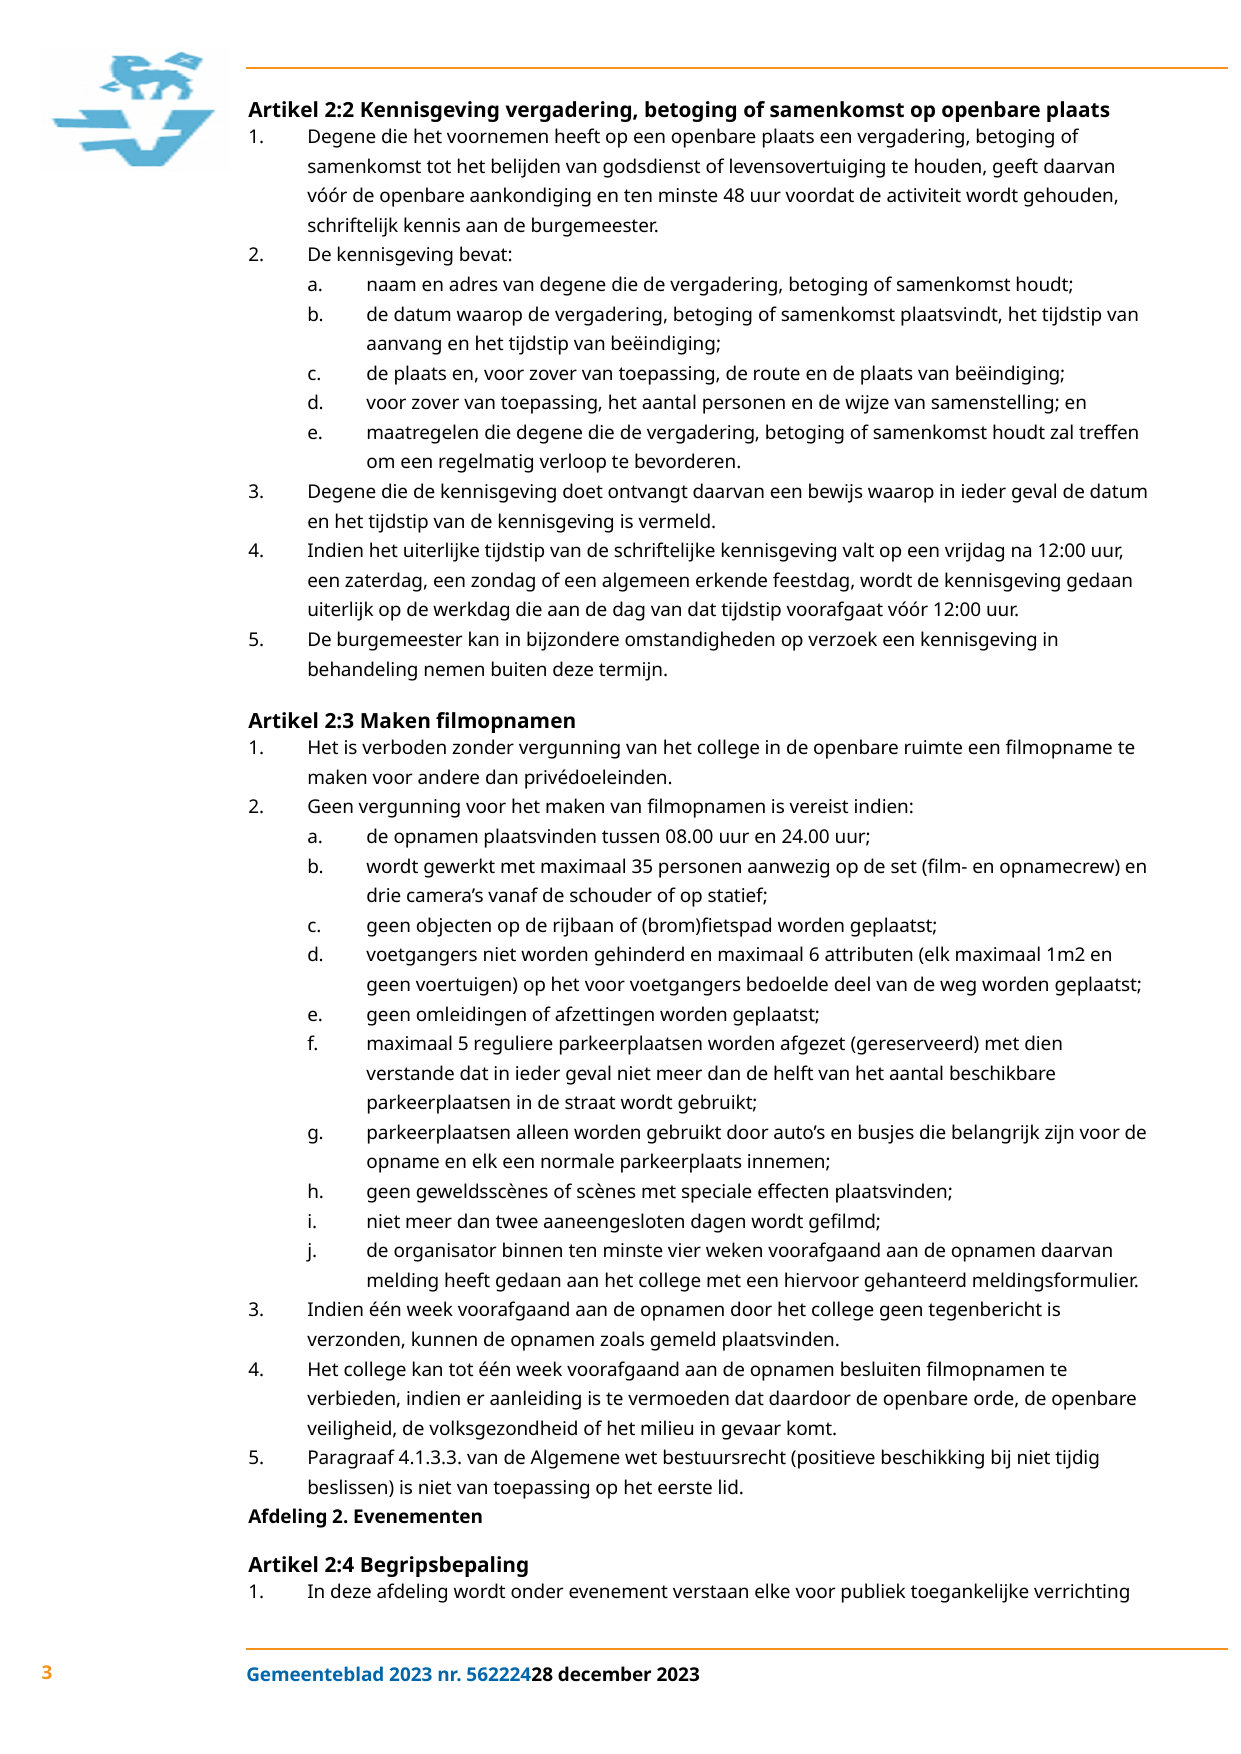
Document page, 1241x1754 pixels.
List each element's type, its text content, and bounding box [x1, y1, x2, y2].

list voetgangers niet worden gehinderd en maximaal 6 attributen (elk maximaal 1m2 en geen voertuigen) op het voor voetgangers bedoelde deel van de weg worden geplaatst; [307, 942, 1152, 997]
list maatregelen die degene die de vergadering, betoging of samenkomst houdt zal treffen om een regelmatig verloop te bevorderen. [307, 419, 1152, 474]
text Artikel 2:3 Maken filmopnamen [248, 706, 1152, 734]
text Afdeling 2. Evenementen [248, 1504, 1152, 1529]
list geen geweldsscènes of scènes met speciale effecten plaatsvinden; [307, 1178, 1152, 1204]
list Het college kan tot één week voorafgaand aan de opnamen besluiten filmopnamen te verbieden, indien er aanleiding is te vermoeden dat daardoor de openbare orde, de openbare veiligheid, de volksgezondheid of het milieu in gevaar komt. [248, 1356, 1152, 1441]
list Degene die de kennisgeving doet ontvangt daarvan een bewijs waarop in ieder geval de datum en het tijdstip van de kennisgeving is vermeld. [248, 478, 1152, 533]
list de organisator binnen ten minste vier weken voorafgaand aan de opnamen daarvan melding heeft gedaan aan het college met een hiervoor gehanteerd meldingsformulier. [307, 1237, 1152, 1293]
list de opnamen plaatsvinden tussen 08.00 uur en 24.00 uur; [307, 823, 1152, 849]
list Indien het uiterlijke tijdstip van de schriftelijke kennisgeving valt op een vrijdag na 12:00 uur, een zaterdag, een zondag of een algemeen erkende feestdag, wordt de kennisgeving gedaan uiterlijk op de werkdag die aan de dag van dat tijdstip voorafgaat vóór 12:00 uur. [248, 537, 1152, 622]
list In deze afdeling wordt onder evenement verstaan elke voor publiek toegankelijke verrichting [248, 1579, 1152, 1604]
list Geen vergunning voor het maken van filmopnamen is vereist indien: [248, 794, 1152, 819]
list niet meer dan twee aaneengesloten dagen wordt gefilmd; [307, 1208, 1152, 1234]
list Degene die het voornemen heeft op een openbare plaats een vergadering, betoging of samenkomst tot het belijden van godsdienst of levensovertuiging te houden, geeft daarvan vóór de openbare aankondiging en ten minste 48 uur voordat de activiteit wordt gehouden, schriftelijk kennis aan de burgemeester. [248, 123, 1152, 238]
list Paragraaf 4.1.3.3. van de Algemene wet bestuursrecht (positieve beschikking bij niet tijdig beslissen) is niet van toepassing op het eerste lid. [248, 1444, 1152, 1500]
list maximaal 5 reguliere parkeerplaatsen worden afgezet (gereserveerd) met dien verstande dat in ieder geval niet meer dan de helft van het aantal beschikbare parkeerplaatsen in de straat wordt gebruikt; [307, 1030, 1152, 1115]
list geen omleidingen of afzettingen worden geplaatst; [307, 1001, 1152, 1027]
list de plaats en, voor zover van toepassing, de route en de plaats van beëindiging; [307, 360, 1152, 386]
list De kennisgeving bevat: [248, 242, 1152, 267]
list parkeerplaatsen alleen worden gebruikt door auto’s en busjes die belangrijk zijn voor de opname en elk een normale parkeerplaats innemen; [307, 1119, 1152, 1174]
text Artikel 2:2 Kennisgeving vergadering, betoging of samenkomst op openbare plaats [248, 95, 1152, 123]
list De burgemeester kan in bijzondere omstandigheden op verzoek een kennisgeving in behandeling nemen buiten deze termijn. [248, 626, 1152, 681]
picture [41, 47, 231, 172]
list de datum waarop de vergadering, betoging of samenkomst plaatsvindt, het tijdstip van aanvang en het tijdstip van beëindiging; [307, 301, 1152, 356]
list Indien één week voorafgaand aan de opnamen door het college geen tegenbericht is verzonden, kunnen de opnamen zoals gemeld plaatsvinden. [248, 1297, 1152, 1352]
list wordt gewerkt met maximaal 35 personen aanwezig op de set (film- en opnamecrew) en drie camera’s vanaf de schouder of op statief; [307, 853, 1152, 908]
list voor zover van toepassing, het aantal personen en de wijze van samenstelling; en [307, 389, 1152, 415]
list naam en adres van degene die de vergadering, betoging of samenkomst houdt; [307, 271, 1152, 297]
text Artikel 2:4 Begripsbepaling [248, 1550, 1152, 1579]
list geen objecten op de rijbaan of (brom)fietspad worden geplaatst; [307, 912, 1152, 938]
list Het is verboden zonder vergunning van het college in de openbare ruimte een filmopname te maken voor andere dan privédoeleinden. [248, 734, 1152, 790]
